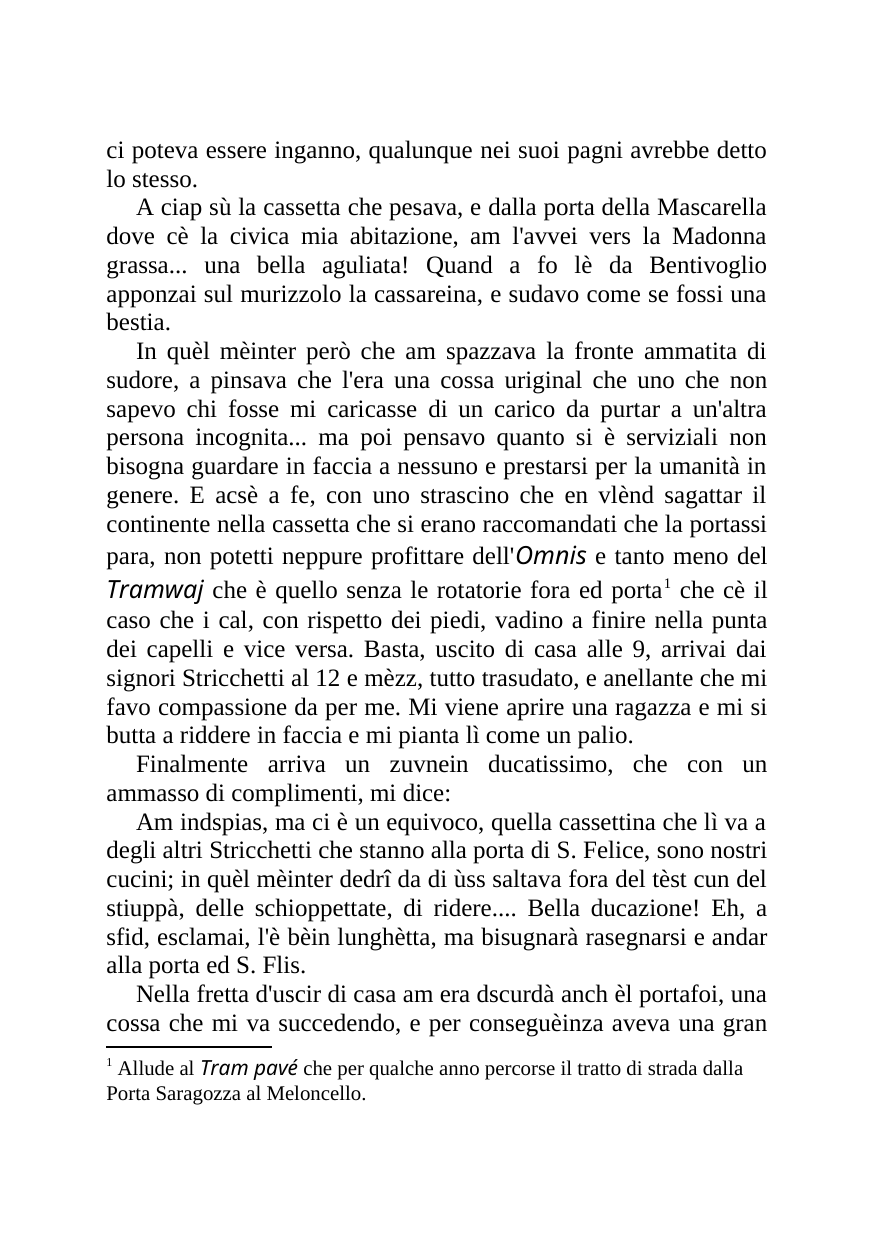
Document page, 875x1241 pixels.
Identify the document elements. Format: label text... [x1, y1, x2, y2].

text ci poteva essere inganno, qualunque nei suoi pagni avrebbe detto lo stesso. [106, 135, 768, 192]
text Nella fretta d'uscir di casa am era dscurdà anch èl portafoi, una cossa che mi va succedendo, e per conseguèinza aveva una gran [106, 979, 768, 1037]
text Finalmente arriva un zuvnein ducatissimo, che con un ammasso di complimenti, mi dice: [106, 749, 768, 807]
text Am indspias, ma ci è un equivoco, quella cassettina che lì va a degli altri Stricchetti che stanno alla porta di S. Felice, sono nostri cucini; in quèl mèinter dedrî da di ùss saltava fora del tèst cun del stiuppà, delle schioppettate, di ridere.... Bella ducazione! Eh, a sfid, esclamai, l'è bèin lunghètta, ma bisugnarà rasegnarsi e andar alla porta ed S. Flis. [106, 807, 768, 979]
text Allude al Tram pavé che per qualche anno percorse il tratto di strada dalla Porta Saragozza al Meloncello. [106, 1053, 768, 1105]
text A ciap sù la cassetta che pesava, e dalla porta della Mascarella dove cè la civica mia abitazione, am l'avvei vers la Madonna grassa... una bella aguliata! Quand a fo lè da Bentivoglio apponzai sul murizzolo la cassareina, e sudavo come se fossi una bestia. [106, 192, 768, 336]
text In quèl mèinter però che am spazzava la fronte ammatita di sudore, a pinsava che l'era una cossa uriginal che uno che non sapevo chi fosse mi caricasse di un carico da purtar a un'altra persona incognita... ma poi pensavo quanto si è serviziali non bisogna guardare in faccia a nessuno e prestarsi per la umanità in genere. E acsè a fe, con uno strascino che en vlènd sagattar il continente nella cassetta che si erano raccomandati che la portassi para, non potetti neppure profittare dell'Omnis e tanto meno del Tramwaj che è quello senza le rotatorie fora ed porta che cè il caso che i cal, con rispetto dei piedi, vadino a finire nella punta dei capelli e vice versa. Basta, uscito di casa alle 9, arrivai dai signori Stricchetti al 12 e mèzz, tutto trasudato, e anellante che mi favo compassione da per me. Mi viene aprire una ragazza e mi si butta a riddere in faccia e mi pianta lì come un palio. [106, 336, 768, 749]
